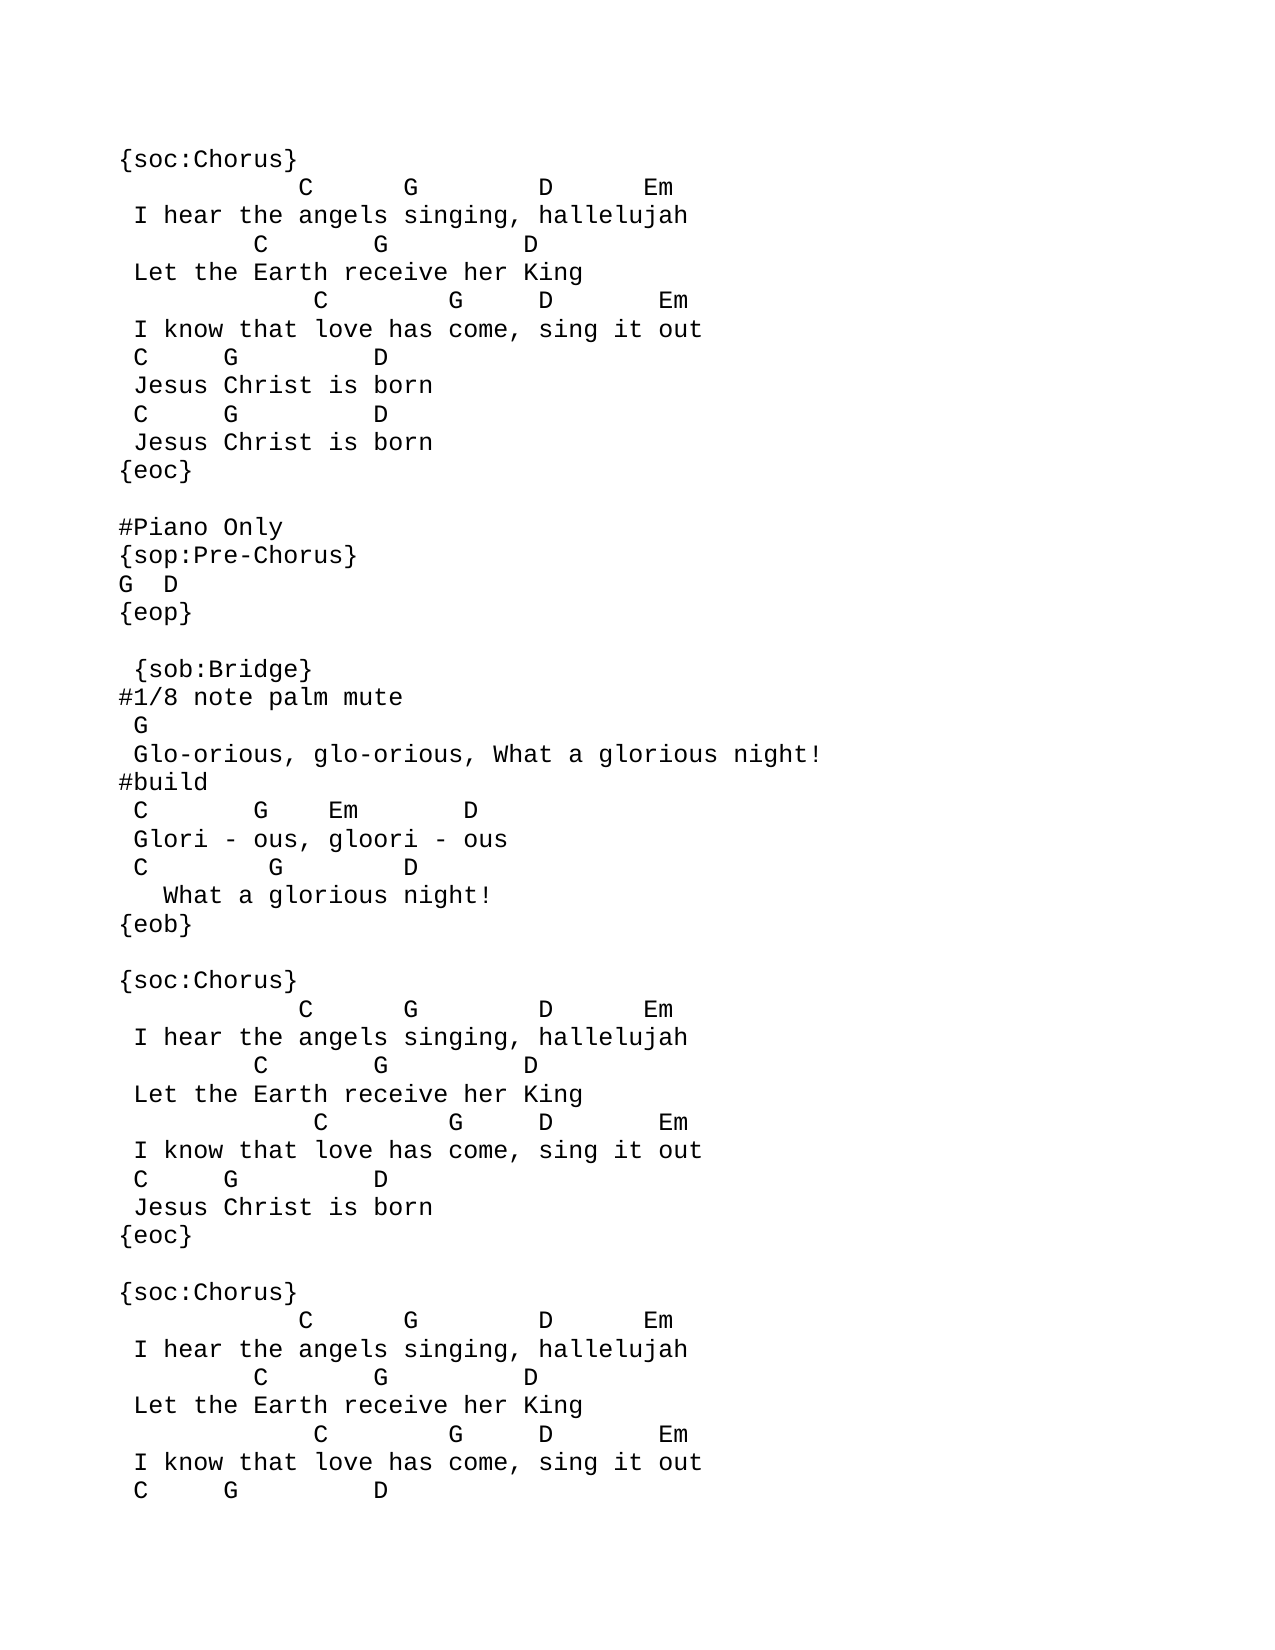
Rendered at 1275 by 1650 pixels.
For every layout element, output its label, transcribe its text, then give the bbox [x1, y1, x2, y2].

text {soc:Chorus} C G D Em I hear the angels singing, hallelujah C G D Let the Earth receive her King C G D Em I know that love has come, sing it out C G D Jesus Christ is born C G D Jesus Christ is born {eoc} #Piano Only {sop:Pre-Chorus} G D {eop} {sob:Bridge} #1/8 note palm mute G Glo-orious, glo-orious, What a glorious night! #build C G Em D Glori - ous, gloori - ous C G D What a glorious night! {eob} {soc:Chorus} C G D Em I hear the angels singing, hallelujah C G D Let the Earth receive her King C G D Em I know that love has come, sing it out C G D Jesus Christ is born {eoc} {soc:Chorus} C G D Em I hear the angels singing, hallelujah C G D Let the Earth receive her King C G D Em I know that love has come, sing it out C G D [118, 118, 1157, 1506]
